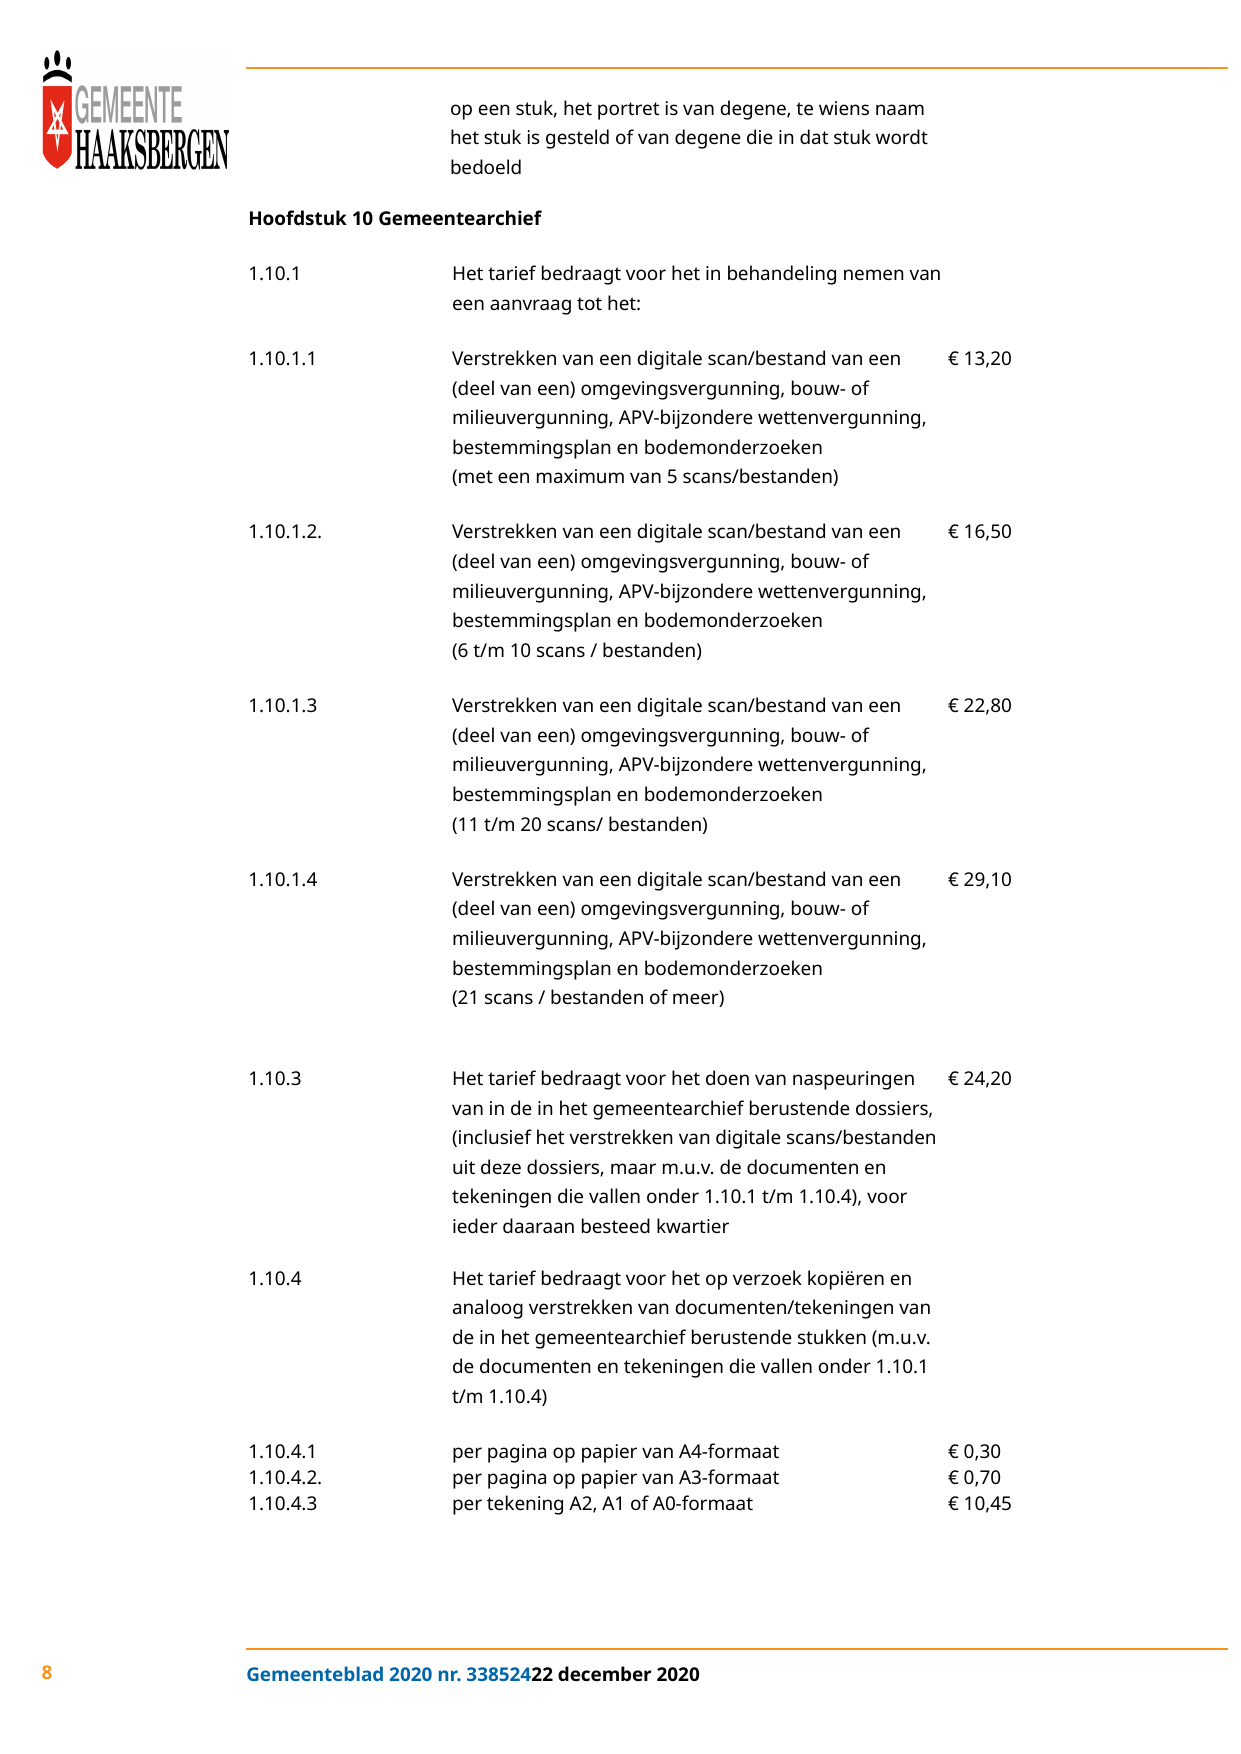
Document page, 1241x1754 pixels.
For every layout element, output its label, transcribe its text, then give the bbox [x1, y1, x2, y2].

table_cell [948, 1040, 1152, 1065]
table_cell [248, 1040, 452, 1065]
table_cell [950, 205, 1152, 231]
table_header [248, 235, 452, 260]
table_cell [950, 180, 1152, 205]
table_cell [452, 1239, 948, 1265]
table_cell [950, 95, 1152, 180]
table_cell per tekening A2, A1 of A0-formaat [452, 1490, 948, 1516]
table_cell € 22,80 [948, 693, 1152, 866]
table_cell Verstrekken van een digitale scan/bestand van een (deel van een) omgevingsvergunning, bouw- of milieuvergunning, APV-bijzondere wettenvergunning, bestemmingsplan en bodemonderzoeken (6 t/m 10 scans / bestanden) [452, 519, 948, 692]
table_cell 1.10.1 [248, 260, 452, 345]
table_cell [248, 1570, 450, 1596]
table_cell 1.10.3 [248, 1065, 452, 1239]
table_cell 1.10.4 [248, 1265, 452, 1438]
table_cell Verstrekken van een digitale scan/bestand van een (deel van een) omgevingsvergunning, bouw- of milieuvergunning, APV-bijzondere wettenvergunning, bestemmingsplan en bodemonderzoeken (met een maximum van 5 scans/bestanden) [452, 345, 948, 519]
table_cell [950, 1570, 1152, 1596]
table_cell Het tarief bedraagt voor het in behandeling nemen van een aanvraag tot het: [452, 260, 948, 345]
table_cell € 10,45 [948, 1490, 1152, 1516]
table_cell [950, 1545, 1152, 1570]
table_cell 1.10.1.2. [248, 519, 452, 692]
table_cell Verstrekken van een digitale scan/bestand van een (deel van een) omgevingsvergunning, bouw- of milieuvergunning, APV-bijzondere wettenvergunning, bestemmingsplan en bodemonderzoeken (21 scans / bestanden of meer) [452, 866, 948, 1040]
table_header [950, 1519, 1152, 1545]
table_header [248, 1519, 450, 1545]
table_cell [248, 180, 450, 205]
table_cell € 29,10 [948, 866, 1152, 1040]
table_cell Het tarief bedraagt voor het op verzoek kopiëren en analoog verstrekken van documenten/tekeningen van de in het gemeentearchief berustende stukken (m.u.v. de documenten en tekeningen die vallen onder 1.10.1 t/m 1.10.4) [452, 1265, 948, 1438]
table_cell [248, 1545, 450, 1570]
table_cell [450, 1570, 950, 1596]
table_cell [452, 1040, 948, 1065]
table_cell € 0,70 [948, 1464, 1152, 1490]
table_cell Het tarief bedraagt voor het doen van naspeuringen van in de in het gemeentearchief berustende dossiers, (inclusief het verstrekken van digitale scans/bestanden uit deze dossiers, maar m.u.v. de documenten en tekeningen die vallen onder 1.10.1 t/m 1.10.4), voor ieder daaraan besteed kwartier [452, 1065, 948, 1239]
table_cell 1.10.4.3 [248, 1490, 452, 1516]
table_header [450, 1519, 950, 1545]
table_cell [450, 180, 950, 205]
table_cell op een stuk, het portret is van degene, te wiens naam het stuk is gesteld of van degene die in dat stuk wordt bedoeld [450, 95, 950, 180]
table_cell [948, 260, 1152, 345]
table_cell € 13,20 [948, 345, 1152, 519]
table_cell [948, 1265, 1152, 1438]
picture [41, 47, 231, 172]
table_cell 1.10.1.1 [248, 345, 452, 519]
table_header [948, 235, 1152, 260]
table_header [452, 235, 948, 260]
table_cell 1.10.4.1 [248, 1439, 452, 1464]
table_cell € 16,50 [948, 519, 1152, 692]
table_cell € 24,20 [948, 1065, 1152, 1239]
table_cell per pagina op papier van A3-formaat [452, 1464, 948, 1490]
table_cell Verstrekken van een digitale scan/bestand van een (deel van een) omgevingsvergunning, bouw- of milieuvergunning, APV-bijzondere wettenvergunning, bestemmingsplan en bodemonderzoeken (11 t/m 20 scans/ bestanden) [452, 693, 948, 866]
table_cell 1.10.1.3 [248, 693, 452, 866]
table_cell per pagina op papier van A4-formaat [452, 1439, 948, 1464]
table_cell [248, 95, 450, 180]
table_cell [248, 1239, 452, 1265]
table_cell € 0,30 [948, 1439, 1152, 1464]
table_cell Hoofdstuk 10 Gemeentearchief [248, 205, 950, 231]
table_cell [948, 1239, 1152, 1265]
table_cell 1.10.1.4 [248, 866, 452, 1040]
table_cell 1.10.4.2. [248, 1464, 452, 1490]
table_cell [450, 1545, 950, 1570]
